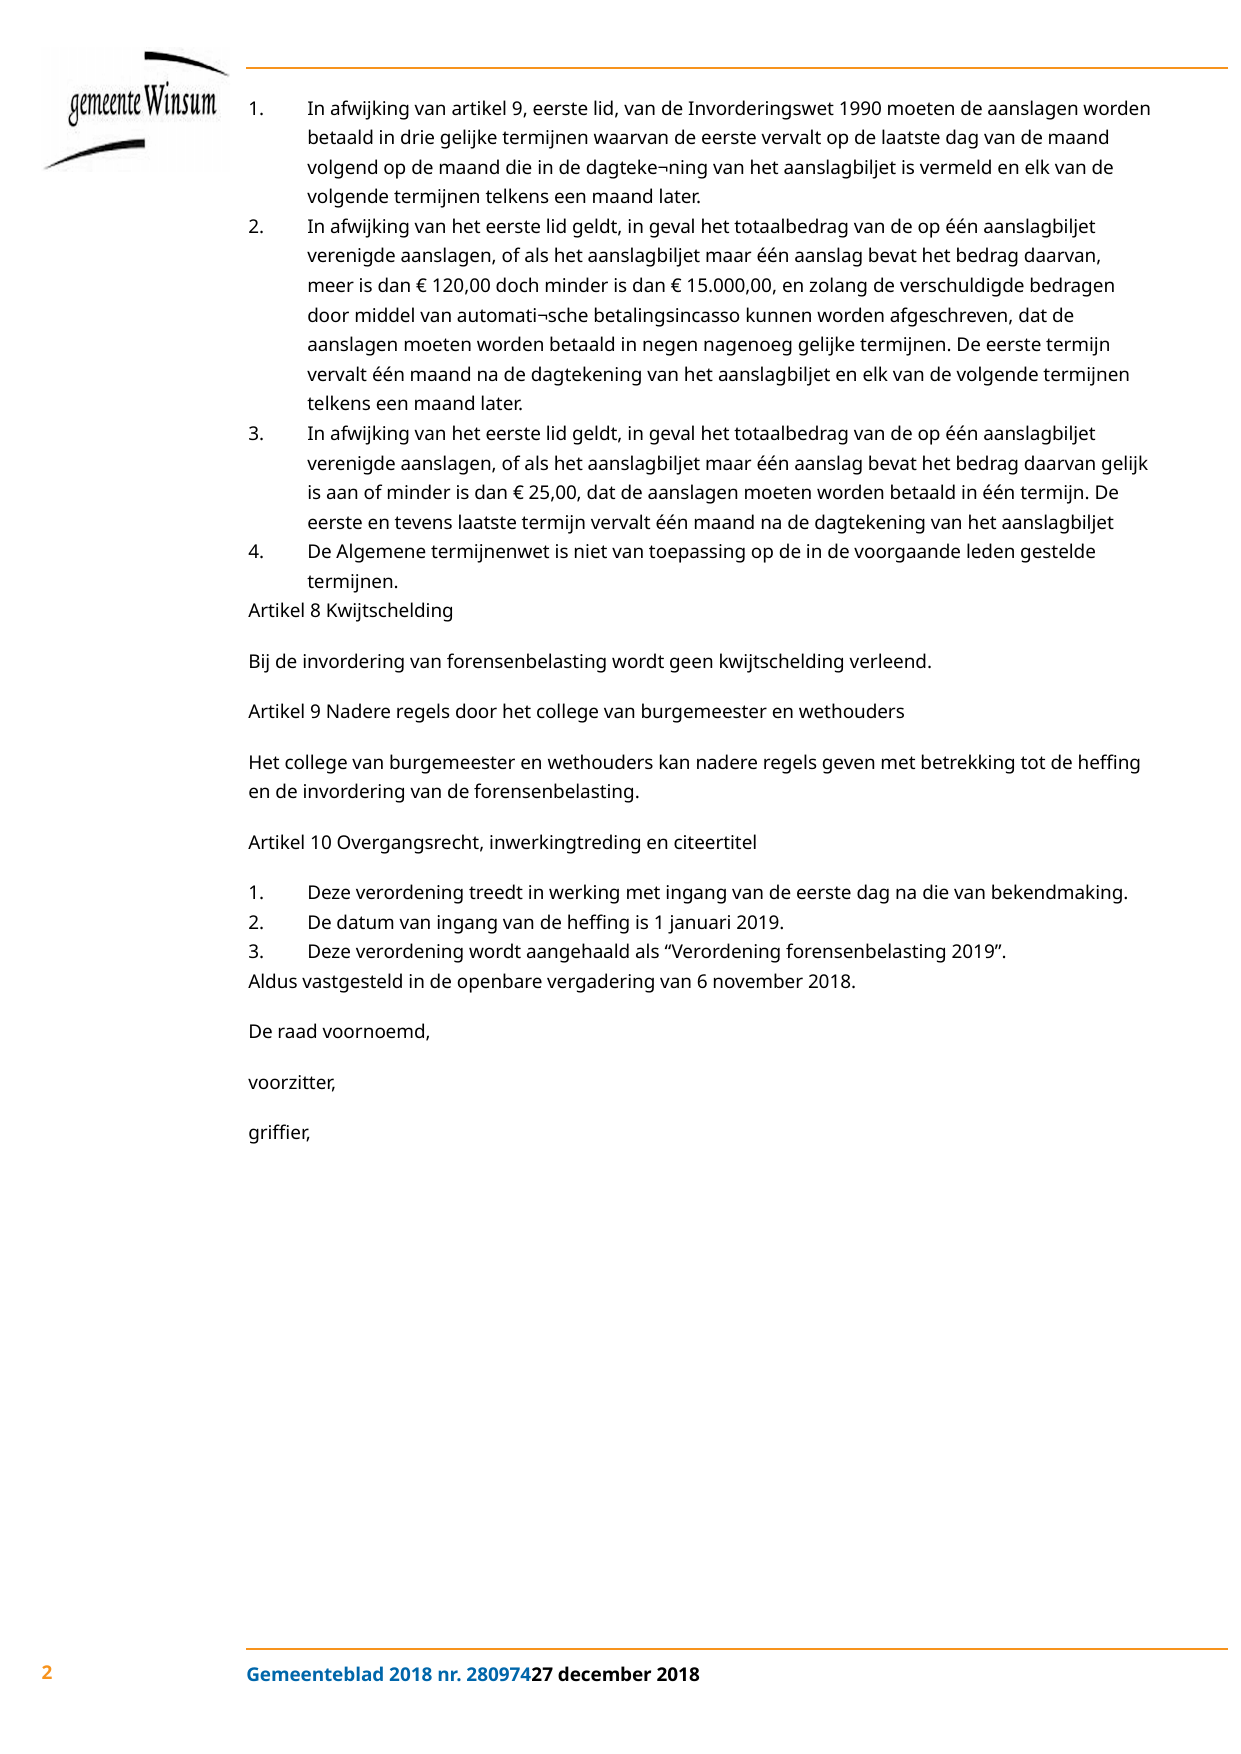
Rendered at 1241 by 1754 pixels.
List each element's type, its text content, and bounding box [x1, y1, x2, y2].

text Het college van burgemeester en wethouders kan nadere regels geven met betrekking tot de heffing en de invordering van de forensenbelasting. [248, 749, 1152, 804]
text Bij de invordering van forensenbelasting wordt geen kwijtschelding verleend. [248, 648, 1152, 674]
list Deze verordening wordt aangehaald als “Verordening forensenbelasting 2019”. [248, 938, 1152, 964]
list In afwijking van het eerste lid geldt, in geval het totaalbedrag van de op één aanslagbiljet verenigde aanslagen, of als het aanslagbiljet maar één aanslag bevat het bedrag daarvan gelijk is aan of minder is dan € 25,00, dat de aanslagen moeten worden betaald in één termijn. De eerste en tevens laatste termijn vervalt één maand na de dagtekening van het aanslagbiljet [248, 420, 1152, 535]
text griffier, [248, 1119, 1152, 1145]
list Deze verordening treedt in werking met ingang van de eerste dag na die van bekendmaking. [248, 879, 1152, 905]
text Artikel 8 Kwijtschelding [248, 598, 1152, 623]
text Artikel 10 Overgangsrecht, inwerkingtreding en citeertitel [248, 829, 1152, 855]
list De Algemene termijnenwet is niet van toepassing op de in de voorgaande leden gestelde termijnen. [248, 538, 1152, 594]
text De raad voornoemd, [248, 1018, 1152, 1044]
list In afwijking van het eerste lid geldt, in geval het totaalbedrag van de op één aanslagbiljet verenigde aanslagen, of als het aanslagbiljet maar één aanslag bevat het bedrag daarvan, meer is dan € 120,00 doch minder is dan € 15.000,00, en zolang de verschuldigde bedragen door middel van automati¬sche betalingsincasso kunnen worden afgeschreven, dat de aanslagen moeten worden betaald in negen nagenoeg gelijke termijnen. De eerste termijn vervalt één maand na de dagtekening van het aanslagbiljet en elk van de volgende termijnen telkens een maand later. [248, 213, 1152, 416]
text voorzitter, [248, 1069, 1152, 1095]
text Aldus vastgesteld in de openbare vergadering van 6 november 2018. [248, 968, 1152, 994]
picture [41, 47, 231, 172]
text Artikel 9 Nadere regels door het college van burgemeester en wethouders [248, 698, 1152, 724]
list In afwijking van artikel 9, eerste lid, van de Invorderingswet 1990 moeten de aanslagen worden betaald in drie gelijke termijnen waarvan de eerste vervalt op de laatste dag van de maand volgend op de maand die in de dagteke¬ning van het aanslagbiljet is vermeld en elk van de volgende termijnen telkens een maand later. [248, 95, 1152, 209]
list De datum van ingang van de heffing is 1 januari 2019. [248, 909, 1152, 935]
